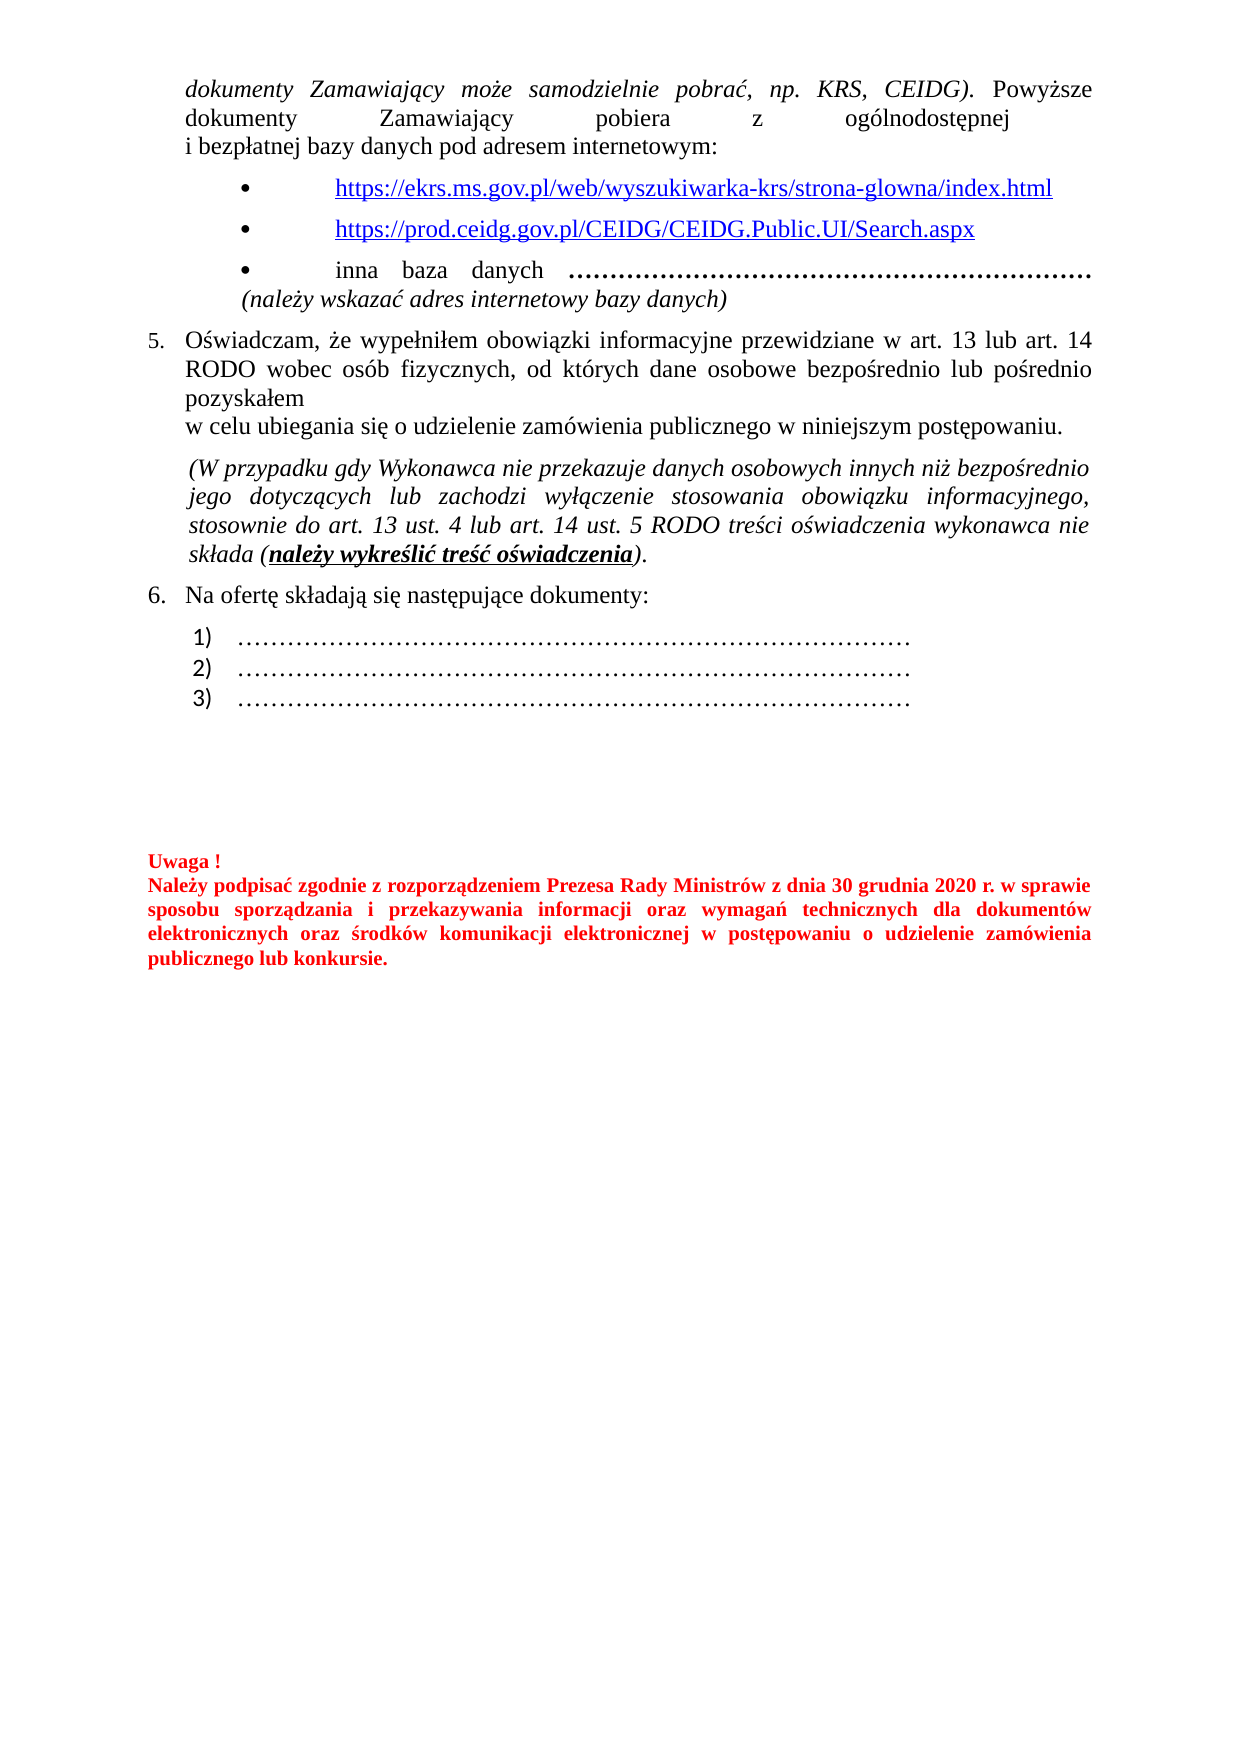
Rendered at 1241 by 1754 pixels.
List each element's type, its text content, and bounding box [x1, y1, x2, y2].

list dokumenty Zamawiający może samodzielnie pobrać, np. KRS, CEIDG). Powyższe dokumenty Zamawiający pobiera z ogólnodostępnej i bezpłatnej bazy danych pod adresem internetowym: [148, 74, 1092, 160]
list https://prod.ceidg.gov.pl/CEIDG/CEIDG.Public.UI/Search.aspx [241, 214, 1092, 243]
list Na ofertę składają się następujące dokumenty: [148, 580, 1092, 609]
list https://ekrs.ms.gov.pl/web/wyszukiwarka-krs/strona-glowna/index.html [241, 173, 1092, 201]
list ……………………………………………………………………… [192, 621, 1092, 652]
list inna baza danych ……………………………………………………… (należy wskazać adres internetowy bazy danych) [241, 255, 1092, 313]
list ……………………………………………………………………… [192, 682, 1092, 713]
text Należy podpisać zgodnie z rozporządzeniem Prezesa Rady Ministrów z dnia 30 grudnia 2020 r. w sprawie sposobu sporządzania i przekazywania informacji oraz wymagań technicznych dla dokumentów elektronicznych oraz środków komunikacji elektronicznej w postępowaniu o udzielenie zamówienia publicznego lub konkursie. [148, 873, 1092, 969]
text Uwaga ! [148, 849, 1092, 873]
text (W przypadku gdy Wykonawca nie przekazuje danych osobowych innych niż bezpośrednio jego dotyczących lub zachodzi wyłączenie stosowania obowiązku informacyjnego, stosownie do art. 13 ust. 4 lub art. 14 ust. 5 RODO treści oświadczenia wykonawca nie składa (należy wykreślić treść oświadczenia). [188, 453, 1092, 568]
list ……………………………………………………………………… [192, 652, 1092, 682]
list Oświadczam, że wypełniłem obowiązki informacyjne przewidziane w art. 13 lub art. 14 RODO wobec osób fizycznych, od których dane osobowe bezpośrednio lub pośrednio pozyskałem w celu ubiegania się o udzielenie zamówienia publicznego w niniejszym postępowaniu. [148, 325, 1092, 440]
